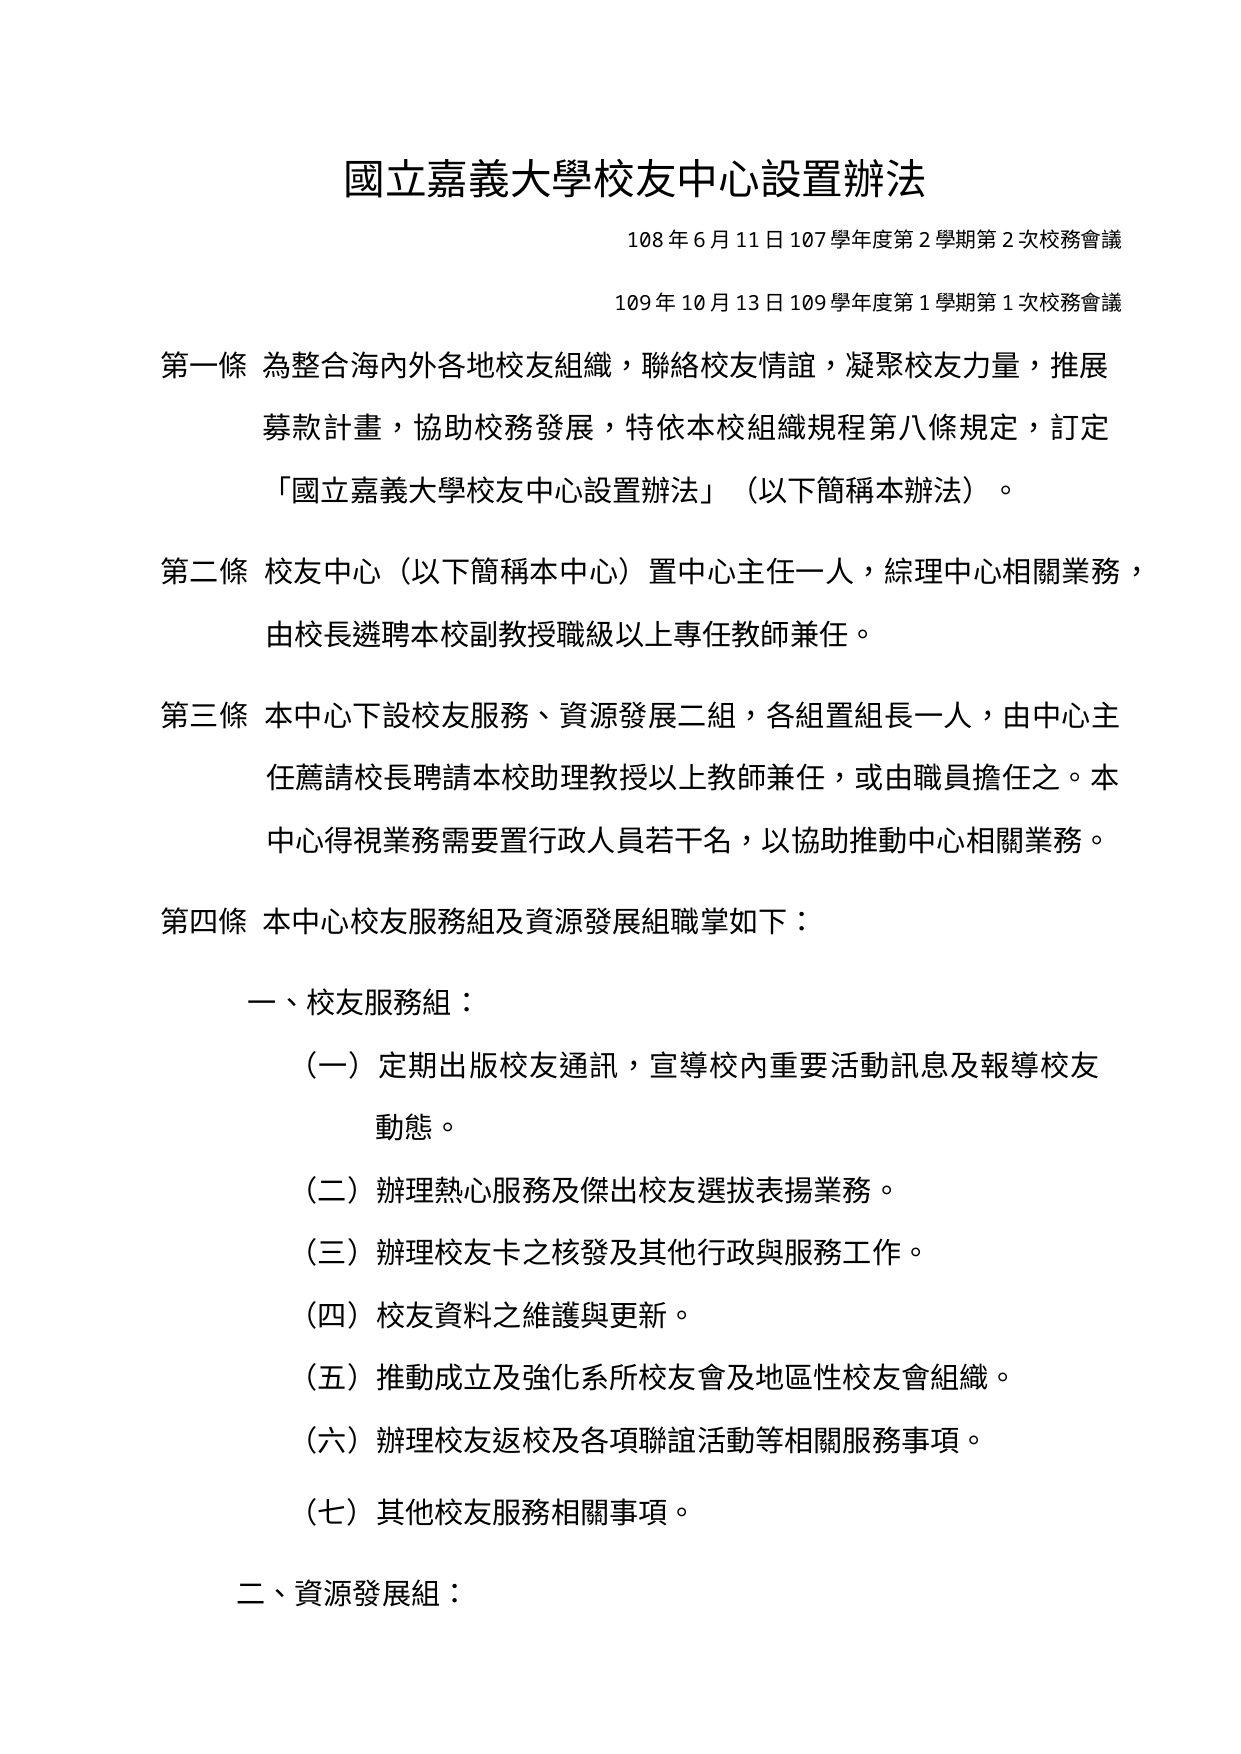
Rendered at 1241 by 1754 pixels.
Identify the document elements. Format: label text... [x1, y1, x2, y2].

text 國立嘉義大學校友中心設置辦法 [148, 134, 1122, 197]
text （二）辦理熱心服務及傑出校友選拔表揚業務。 [288, 1147, 1122, 1209]
text 第二條 校友中心（以下簡稱本中心）置中心主任一人，綜理中心相關業務，由校長遴聘本校副教授職級以上專任教師兼任。 [160, 528, 1122, 653]
text （一）定期出版校友通訊，宣導校內重要活動訊息及報導校友動態。 [288, 1022, 1102, 1147]
text 第四條 本中心校友服務組及資源發展組職掌如下： [160, 878, 1107, 941]
text 二、資源發展組： [148, 1550, 781, 1612]
text （五）推動成立及強化系所校友會及地區性校友會組織。 [288, 1334, 1122, 1397]
text 108年6月11日107學年度第2學期第2次校務會議 [148, 197, 1122, 259]
text （七）其他校友服務相關事項。 [264, 1469, 781, 1531]
text （四）校友資料之維護與更新。 [288, 1272, 1122, 1334]
text （三）辦理校友卡之核發及其他行政與服務工作。 [288, 1209, 1122, 1272]
text 一、校友服務組： [160, 959, 1107, 1022]
text 第三條 本中心下設校友服務、資源發展二組，各組置組長一人，由中心主任薦請校長聘請本校助理教授以上教師兼任，或由職員擔任之。本中心得視業務需要置行政人員若干名，以協助推動中心相關業務。 [160, 672, 1122, 859]
text 第一條 為整合海內外各地校友組織，聯絡校友情誼，凝聚校友力量，推展募款計畫，協助校務發展，特依本校組織規程第八條規定，訂定「國立嘉義大學校友中心設置辦法」（以下簡稱本辦法）。 [160, 322, 1110, 509]
text （六）辦理校友返校及各項聯誼活動等相關服務事項。 [288, 1397, 1122, 1459]
text 109年10月13日109學年度第1學期第1次校務會議 [148, 259, 1122, 322]
